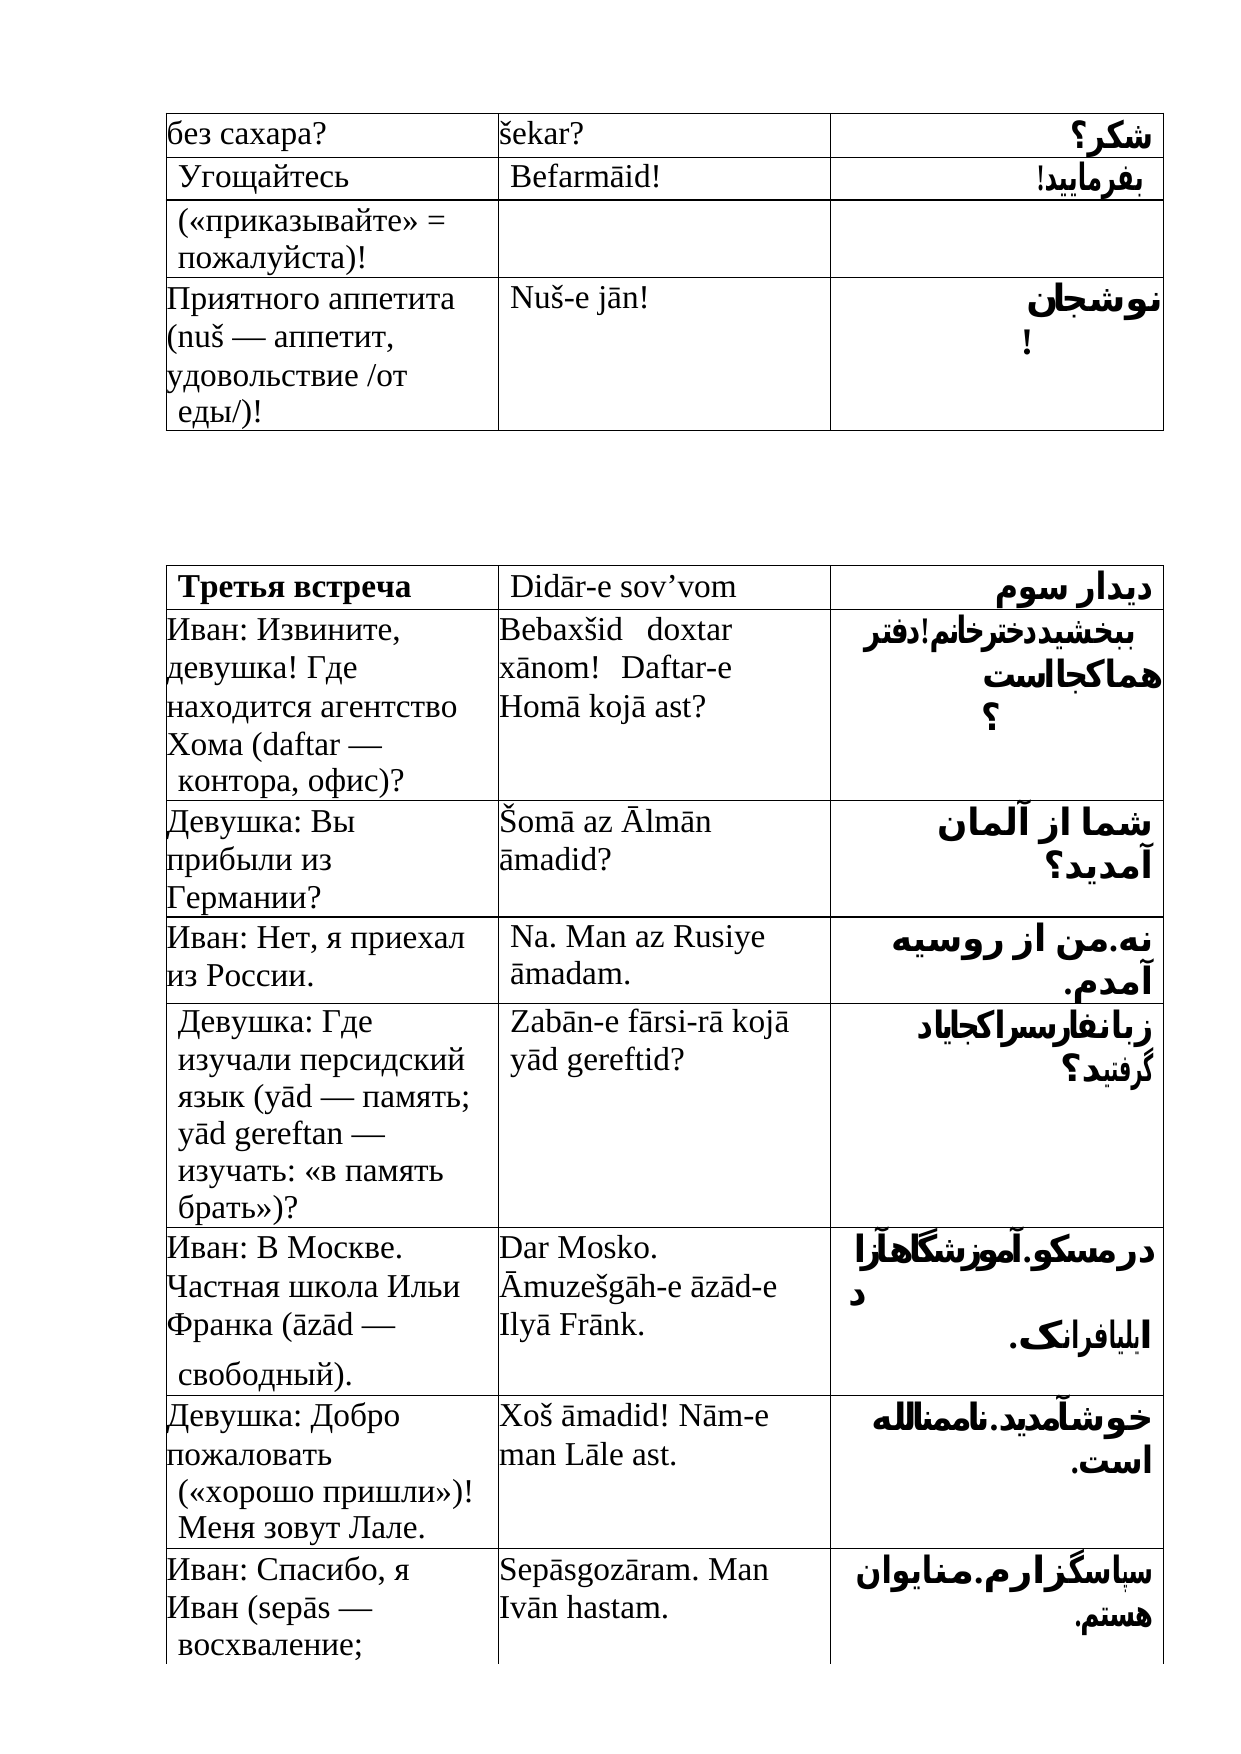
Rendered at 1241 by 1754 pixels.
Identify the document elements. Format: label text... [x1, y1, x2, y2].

table_header [831, 201, 1163, 277]
table_cell Меня зовут Лале. [167, 1510, 498, 1548]
table_header [499, 201, 830, 277]
table_cell Dar Mosko. Āmuzešgāh-e āzād-e Ilyā Frānk. [499, 1228, 830, 1357]
table_cell Bebaxšid doxtar xānom! Daftar-e Homā kojā ast? [499, 610, 830, 800]
table_cell شما از آلمان آمديد؟ [831, 801, 1163, 916]
table_cell язык (yād — память; [167, 1078, 498, 1115]
table_cell Приятного аппетита (nuš — аппетит, удовольствие /от еды/)! [167, 278, 498, 430]
table_cell без сахара? [167, 114, 498, 157]
table_cell Sepāsgozāram. Man Ivān hastam. [499, 1549, 830, 1663]
table_cell Иван: В Москве. Частная школа Ильи Франка (āzād — [167, 1228, 498, 1357]
table_cell [499, 1190, 830, 1227]
table_header Didār-e sov’vom [499, 566, 830, 608]
table_cell изучать: «в память [167, 1153, 498, 1190]
table_cell Девушка: Добро пожаловать («хорошо пришли»)! [167, 1396, 498, 1510]
table_header Третья встреча [167, 566, 498, 608]
table_cell Šomā az Ālmān āmadid? [499, 801, 830, 916]
table_cell yād gereftan — [167, 1115, 498, 1153]
table_cell šekar? [499, 114, 830, 157]
table_cell Девушка: Где [167, 1004, 498, 1041]
table_cell Девушка: Вы прибыли из Германии? [167, 801, 498, 916]
table_cell [499, 1510, 830, 1548]
table_cell ببخشيددخترخانم!دفتر ھماكجااست؟ [831, 610, 1163, 800]
table_cell изучали персидский [167, 1041, 498, 1078]
table_cell Иван: Спасибо, я Иван (sepās — восхваление; [167, 1549, 498, 1663]
table_cell نوشجان! [831, 278, 1163, 430]
table_cell [499, 1357, 830, 1395]
table_cell نه.من از روسيه آمدم. [831, 918, 1163, 1003]
table_cell بفرماييد! [831, 158, 1163, 199]
table_cell [831, 1510, 1163, 1548]
table_header ديدار سوم [831, 566, 1163, 608]
table_cell [499, 1078, 830, 1115]
table_cell [499, 1153, 830, 1190]
table_cell свободный). [167, 1357, 498, 1395]
table_cell yād gereftid? [499, 1041, 830, 1078]
table_cell Иван: Нет, я приехал из России. [167, 918, 498, 1003]
table_cell زبانفارسىراكجاياد گرفتيد؟ [831, 1004, 1163, 1227]
table_cell [499, 1115, 830, 1153]
table_cell Иван: Извините, девушка! Где находится агентство Хома (daftar — контора, офис)? [167, 610, 498, 800]
table_cell Befarmāid! [499, 158, 830, 199]
table_cell Угощайтесь [167, 158, 498, 199]
table_cell سپاسگزارم.منايوان ھستم. [831, 1549, 1163, 1663]
table_cell Nuš-e jān! [499, 278, 830, 430]
table_cell брать»)? [167, 1190, 498, 1227]
table_cell شكر؟ [831, 114, 1163, 157]
table_cell Xoš āmadid! Nām-e man Lāle ast. [499, 1396, 830, 1510]
table_cell Na. Man az Rusiye āmadam. [499, 918, 830, 1003]
table_cell [831, 1357, 1163, 1395]
table_cell Zabān-e fārsi-rā kojā [499, 1004, 830, 1041]
table_cell درمسكو.آموزشگاهآزاد ايليافرانک. [831, 1228, 1163, 1357]
table_cell خوشآمديد.ناممنالله است. [831, 1396, 1163, 1510]
table_header («приказывайте» = пожалуйста)! [167, 201, 498, 277]
